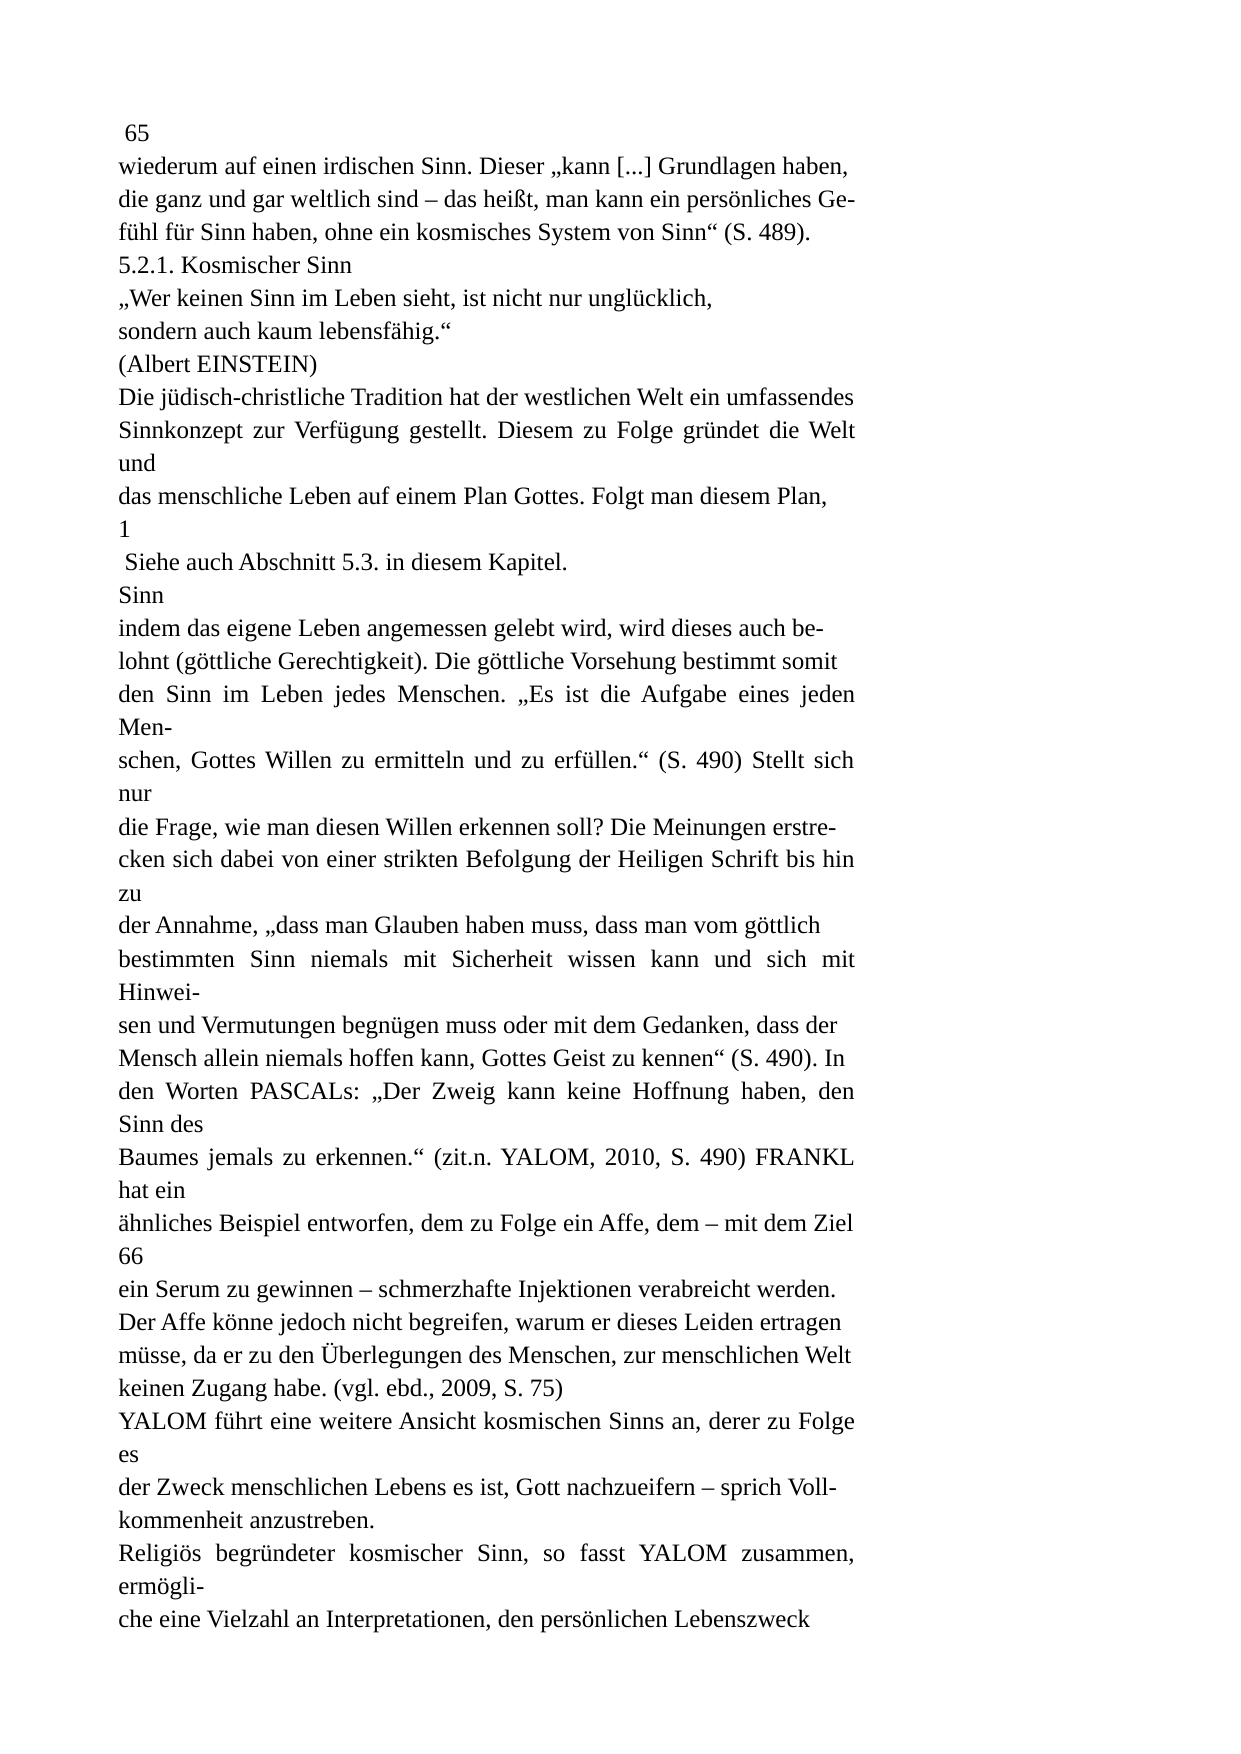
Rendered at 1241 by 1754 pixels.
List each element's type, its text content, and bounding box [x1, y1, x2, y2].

text sen und Vermutungen begnügen muss oder mit dem Gedanken, dass der [118, 1010, 856, 1038]
text die Frage, wie man diesen Willen erkennen soll? Die Meinungen erstre- [118, 812, 856, 840]
text ähnliches Beispiel entworfen, dem zu Folge ein Affe, dem – mit dem Ziel [118, 1208, 856, 1237]
text Der Affe könne jedoch nicht begreifen, warum er dieses Leiden ertragen [118, 1307, 856, 1336]
text lohnt (göttliche Gerechtigkeit). Die göttliche Vorsehung bestimmt somit [118, 646, 856, 675]
text kommenheit anzustreben. [118, 1505, 856, 1534]
text Sinn [118, 580, 856, 609]
text wiederum auf einen irdischen Sinn. Dieser „kann [...] Grundlagen haben, [118, 151, 856, 180]
text den Sinn im Leben jedes Menschen. „Es ist die Aufgabe eines jeden Men- [118, 679, 856, 741]
text 5.2.1. Kosmischer Sinn [118, 250, 856, 279]
text cken sich dabei von einer strikten Befolgung der Heiligen Schrift bis hin zu [118, 844, 856, 906]
text müsse, da er zu den Überlegungen des Menschen, zur menschlichen Welt [118, 1340, 856, 1369]
text Sinnkonzept zur Verfügung gestellt. Diesem zu Folge gründet die Welt und [118, 415, 856, 477]
text keinen Zugang habe. (vgl. ebd., 2009, S. 75) [118, 1373, 856, 1402]
text indem das eigene Leben angemessen gelebt wird, wird dieses auch be- [118, 613, 856, 642]
text 65 [118, 118, 856, 147]
text Religiös begründeter kosmischer Sinn, so fasst YALOM zusammen, ermögli- [118, 1538, 856, 1600]
text 66 [118, 1241, 856, 1269]
text Die jüdisch-christliche Tradition hat der westlichen Welt ein umfassendes [118, 382, 856, 411]
text 1 [118, 514, 856, 543]
text bestimmten Sinn niemals mit Sicherheit wissen kann und sich mit Hinwei- [118, 944, 856, 1005]
text sondern auch kaum lebensfähig.“ [118, 316, 856, 345]
text Baumes jemals zu erkennen.“ (zit.n. YALOM, 2010, S. 490) FRANKL hat ein [118, 1142, 856, 1203]
text schen, Gottes Willen zu ermitteln und zu erfüllen.“ (S. 490) Stellt sich nur [118, 746, 856, 807]
text „Wer keinen Sinn im Leben sieht, ist nicht nur unglücklich, [118, 283, 856, 312]
text Siehe auch Abschnitt 5.3. in diesem Kapitel. [118, 547, 856, 576]
text der Zweck menschlichen Lebens es ist, Gott nachzueifern – sprich Voll- [118, 1472, 856, 1501]
text die ganz und gar weltlich sind – das heißt, man kann ein persönliches Ge- [118, 184, 856, 213]
text den Worten PASCALs: „Der Zweig kann keine Hoffnung haben, den Sinn des [118, 1076, 856, 1137]
text YALOM führt eine weitere Ansicht kosmischen Sinns an, derer zu Folge es [118, 1406, 856, 1468]
text ein Serum zu gewinnen – schmerzhafte Injektionen verabreicht werden. [118, 1274, 856, 1303]
text fühl für Sinn haben, ohne ein kosmisches System von Sinn“ (S. 489). [118, 217, 856, 246]
text das menschliche Leben auf einem Plan Gottes. Folgt man diesem Plan, [118, 481, 856, 510]
text che eine Vielzahl an Interpretationen, den persönlichen Lebenszweck [118, 1604, 856, 1633]
text (Albert EINSTEIN) [118, 349, 856, 378]
text der Annahme, „dass man Glauben haben muss, dass man vom göttlich [118, 911, 856, 939]
text Mensch allein niemals hoffen kann, Gottes Geist zu kennen“ (S. 490). In [118, 1043, 856, 1071]
